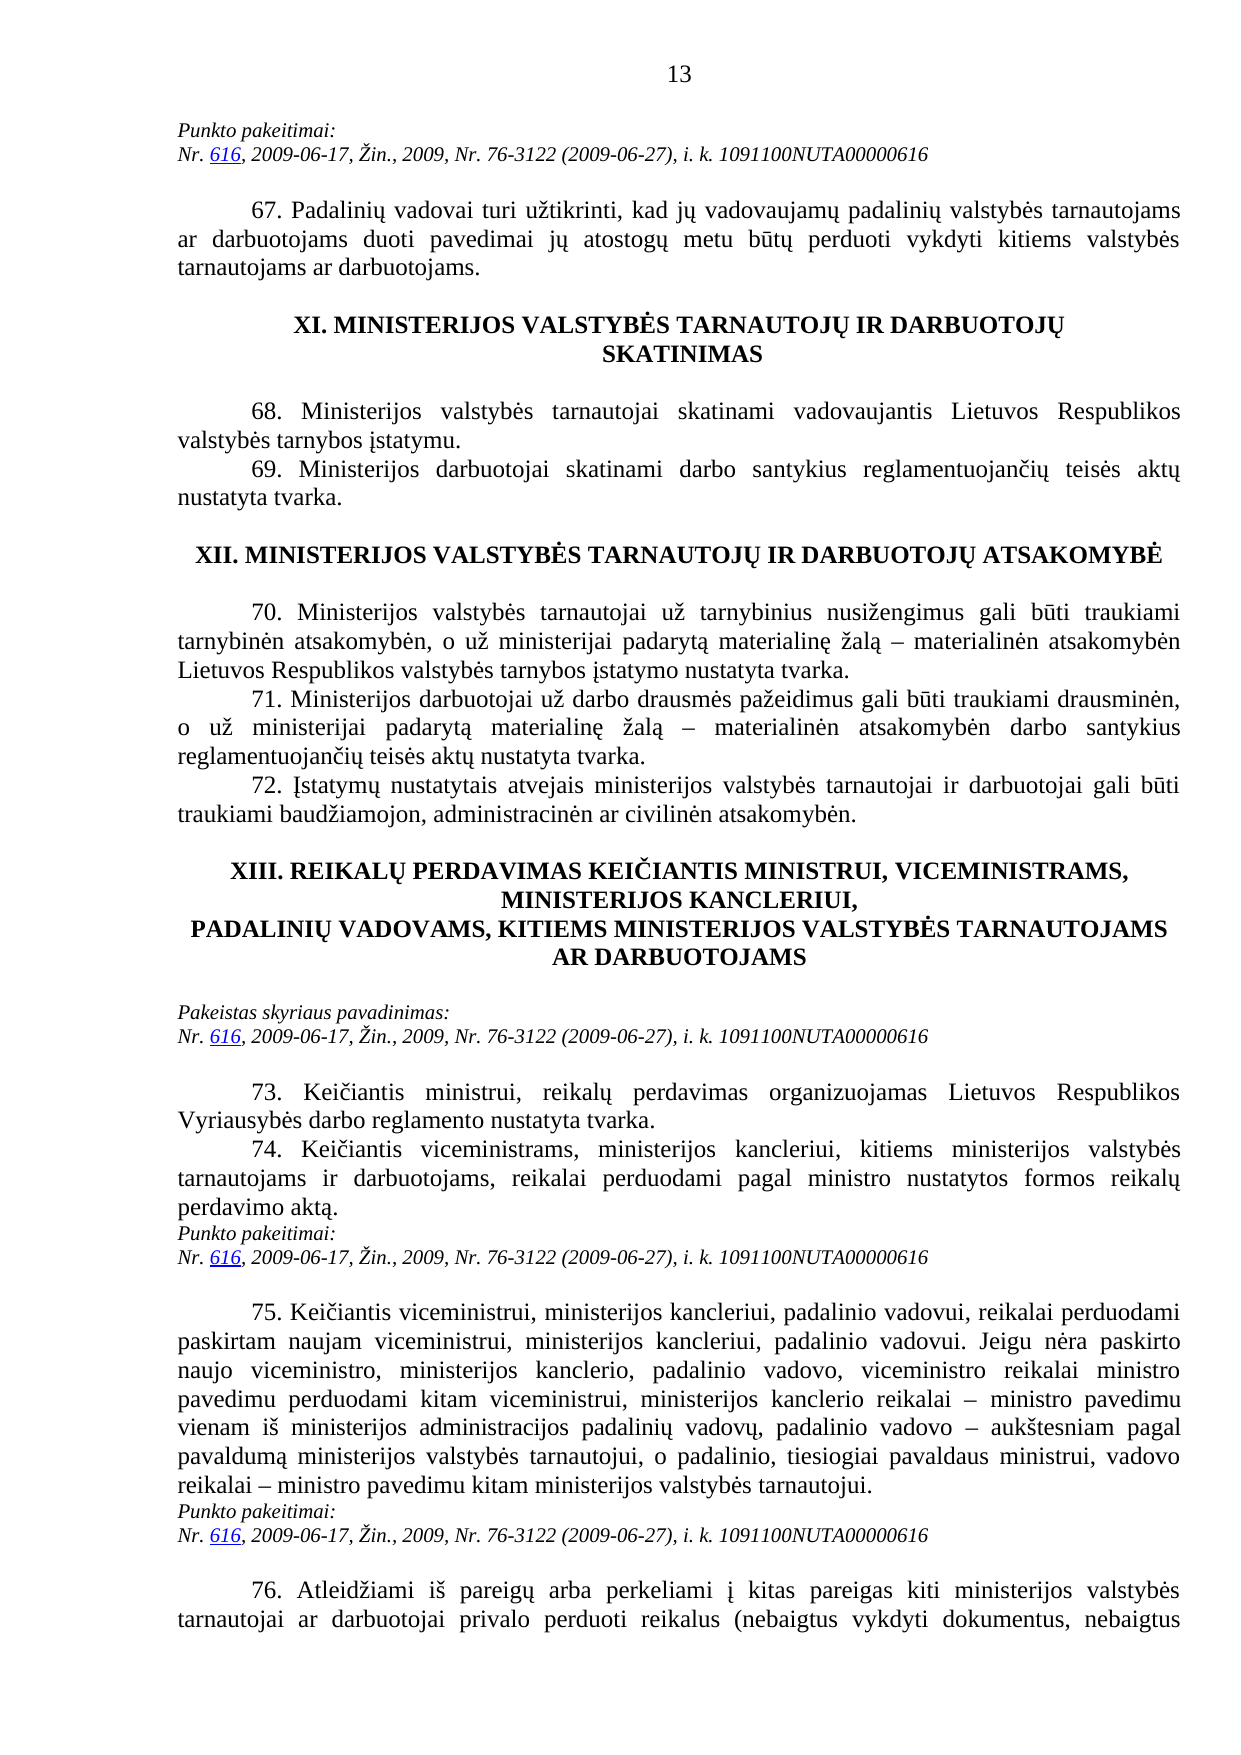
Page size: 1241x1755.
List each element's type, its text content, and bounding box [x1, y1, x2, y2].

text Nr. 616, 2009-06-17, Žin., 2009, Nr. 76-3122 (2009-06-27), i. k. 1091100NUTA00000616 [177, 1523, 1181, 1547]
text 69. Ministerijos darbuotojai skatinami darbo santykius reglamentuojančių teisės aktų nustatyta tvarka. [177, 454, 1181, 511]
text 68. Ministerijos valstybės tarnautojai skatinami vadovaujantis Lietuvos Respublikos valstybės tarnybos įstatymu. [177, 396, 1181, 454]
text Nr. 616, 2009-06-17, Žin., 2009, Nr. 76-3122 (2009-06-27), i. k. 1091100NUTA00000616 [177, 142, 1181, 166]
text 75. Keičiantis viceministrui, ministerijos kancleriui, padalinio vadovui, reikalai perduodami paskirtam naujam viceministrui, ministerijos kancleriui, padalinio vadovui. Jeigu nėra paskirto naujo viceministro, ministerijos kanclerio, padalinio vadovo, viceministro reikalai ministro pavedimu perduodami kitam viceministrui, ministerijos kanclerio reikalai – ministro pavedimu vienam iš ministerijos administracijos padalinių vadovų, padalinio vadovo – aukštesniam pagal pavaldumą ministerijos valstybės tarnautojui, o padalinio, tiesiogiai pavaldaus ministrui, vadovo reikalai – ministro pavedimu kitam ministerijos valstybės tarnautojui. [177, 1297, 1181, 1499]
text Punkto pakeitimai: [177, 1499, 1181, 1523]
text XIII. REIKALŲ PERDAVIMAS KEIČIANTIS MINISTRUI, VICEMINISTRAMS, MINISTERIJOS KANCLERIUI, [177, 856, 1181, 914]
text 76. Atleidžiami iš pareigų arba perkeliami į kitas pareigas kiti ministerijos valstybės tarnautojai ar darbuotojai privalo perduoti reikalus (nebaigtus vykdyti dokumentus, nebaigtus [177, 1576, 1181, 1633]
text PADALINIŲ VADOVAMS, KITIEMS MINISTERIJOS VALSTYBĖS TARNAUTOJAMS [177, 914, 1181, 942]
text 70. Ministerijos valstybės tarnautojai už tarnybinius nusižengimus gali būti traukiami tarnybinėn atsakomybėn, o už ministerijai padarytą materialinę žalą – materialinėn atsakomybėn Lietuvos Respublikos valstybės tarnybos įstatymo nustatyta tvarka. [177, 597, 1181, 684]
text Pakeistas skyriaus pavadinimas: [177, 1000, 1181, 1024]
text Nr. 616, 2009-06-17, Žin., 2009, Nr. 76-3122 (2009-06-27), i. k. 1091100NUTA00000616 [177, 1245, 1181, 1269]
text 71. Ministerijos darbuotojai už darbo drausmės pažeidimus gali būti traukiami drausminėn, o už ministerijai padarytą materialinę žalą – materialinėn atsakomybėn darbo santykius reglamentuojančių teisės aktų nustatyta tvarka. [177, 684, 1181, 770]
text 73. Keičiantis ministrui, reikalų perdavimas organizuojamas Lietuvos Respublikos Vyriausybės darbo reglamento nustatyta tvarka. [177, 1077, 1181, 1134]
text 72. Įstatymų nustatytais atvejais ministerijos valstybės tarnautojai ir darbuotojai gali būti traukiami baudžiamojon, administracinėn ar civilinėn atsakomybėn. [177, 770, 1181, 827]
text Punkto pakeitimai: [177, 1221, 1181, 1245]
text Punkto pakeitimai: [177, 118, 1181, 142]
text SKATINIMAS [177, 339, 1181, 367]
text XI. MINISTERIJOS VALSTYBĖS TARNAUTOJŲ IR DARBUOTOJŲ [177, 310, 1181, 339]
text Nr. 616, 2009-06-17, Žin., 2009, Nr. 76-3122 (2009-06-27), i. k. 1091100NUTA00000616 [177, 1024, 1181, 1048]
text 67. Padalinių vadovai turi užtikrinti, kad jų vadovaujamų padalinių valstybės tarnautojams ar darbuotojams duoti pavedimai jų atostogų metu būtų perduoti vykdyti kitiems valstybės tarnautojams ar darbuotojams. [177, 195, 1181, 281]
text AR DARBUOTOJAMS [177, 942, 1181, 971]
text 74. Keičiantis viceministrams, ministerijos kancleriui, kitiems ministerijos valstybės tarnautojams ir darbuotojams, reikalai perduodami pagal ministro nustatytos formos reikalų perdavimo aktą. [177, 1134, 1181, 1221]
text XII. MINISTERIJOS VALSTYBĖS TARNAUTOJŲ IR DARBUOTOJŲ ATSAKOMYBĖ [177, 540, 1181, 569]
